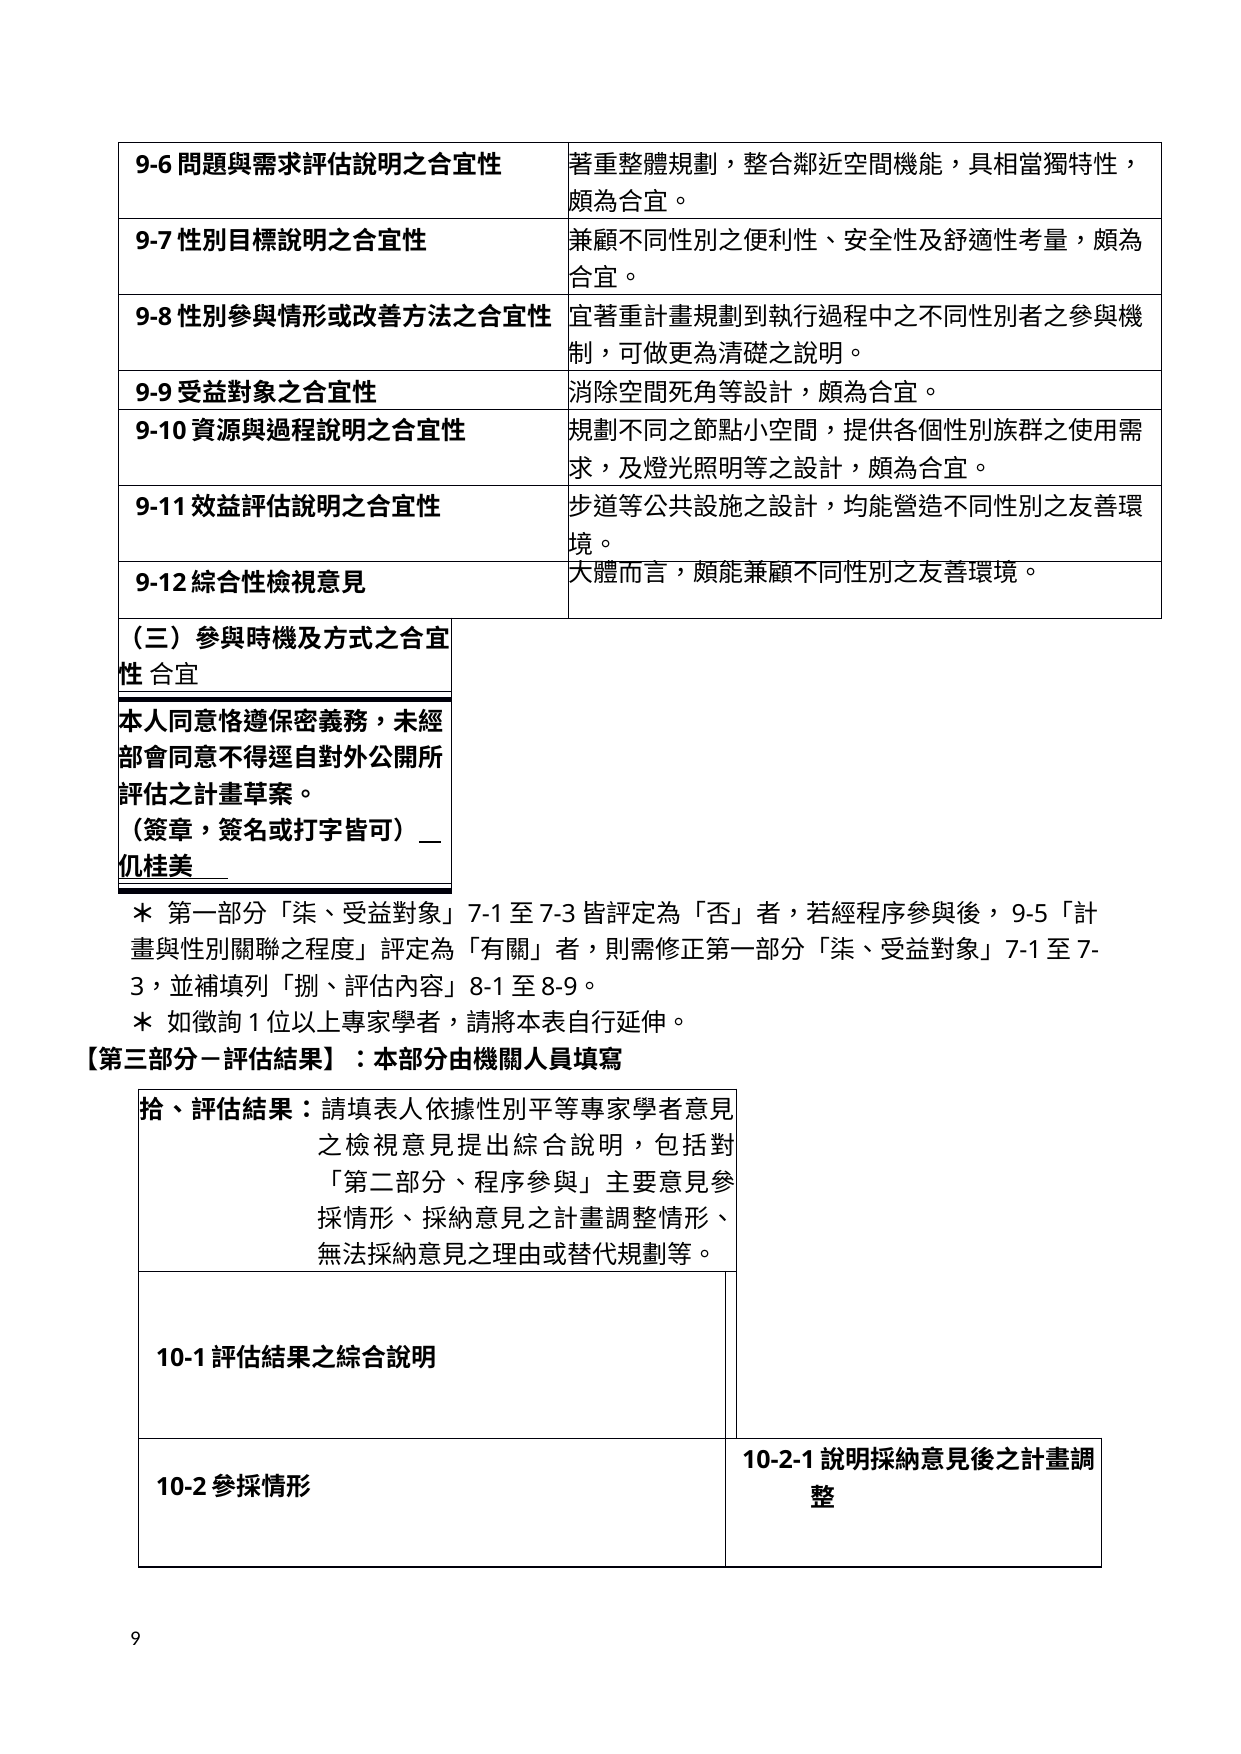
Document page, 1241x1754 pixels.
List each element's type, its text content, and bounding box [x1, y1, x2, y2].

table_cell 9-6問題與需求評估說明之合宜性 [119, 143, 568, 218]
table_cell 著重整體規劃，整合鄰近空間機能，具相當獨特性，頗為合宜。 [569, 143, 1161, 218]
table_cell 步道等公共設施之設計，均能營造不同性別之友善環境。 [569, 486, 1161, 561]
table_cell [119, 692, 451, 697]
table_cell 9-12綜合性檢視意見 [119, 562, 568, 618]
table_cell 兼顧不同性別之便利性、安全性及舒適性考量，頗為合宜。 [569, 219, 1161, 294]
table_cell 9-7性別目標說明之合宜性 [119, 219, 568, 294]
table_cell 9-11效益評估說明之合宜性 [119, 486, 568, 561]
table_cell （三）參與時機及方式之合宜性 合宜 [119, 619, 451, 691]
table_cell 規劃不同之節點小空間，提供各個性別族群之使用需求，及燈光照明等之設計，頗為合宜。 [569, 410, 1161, 484]
table_cell 9-10資源與過程說明之合宜性 [119, 410, 568, 484]
table_cell 消除空間死角等設計，頗為合宜。 [569, 371, 1161, 408]
list 第一部分「柒、受益對象」7-1至7-3皆評定為「否」者，若經程序參與後， 9-5「計畫與性別關聯之程度」評定為「有關」者，則需修正第一部分「柒、受益對象」7-1至7-3，並補填列「捌、評估內容」8-1至8-9。 [130, 893, 1122, 1002]
table_cell 10-2參採情形 [139, 1439, 725, 1566]
table_cell 10-2-1說明採納意見後之計畫調整 [726, 1439, 1101, 1566]
table_header 拾、評估結果：請填表人依據性別平等專家學者意見之檢視意見提出綜合說明，包括對「第二部分、程序參與」主要意見參採情形、採納意見之計畫調整情形、無法採納意見之理由或替代規劃等。 [139, 1090, 736, 1271]
list 如徵詢1位以上專家學者，請將本表自行延伸。 [130, 1002, 1122, 1038]
table_cell 大體而言，頗能兼顧不同性別之友善環境。 [569, 562, 1161, 618]
table_cell 本人同意恪遵保密義務，未經部會同意不得逕自對外公開所評估之計畫草案。 （簽章，簽名或打字皆可） 仉桂美 [119, 702, 451, 883]
table_cell 宜著重計畫規劃到執行過程中之不同性別者之參與機制，可做更為清礎之說明。 [569, 295, 1161, 370]
text 【第三部分－評估結果】：本部分由機關人員填寫 [74, 1038, 1110, 1076]
table_cell 10-1評估結果之綜合說明 [139, 1272, 725, 1437]
table_cell 9-8性別參與情形或改善方法之合宜性 [119, 295, 568, 370]
table_cell 9-9受益對象之合宜性 [119, 371, 568, 408]
